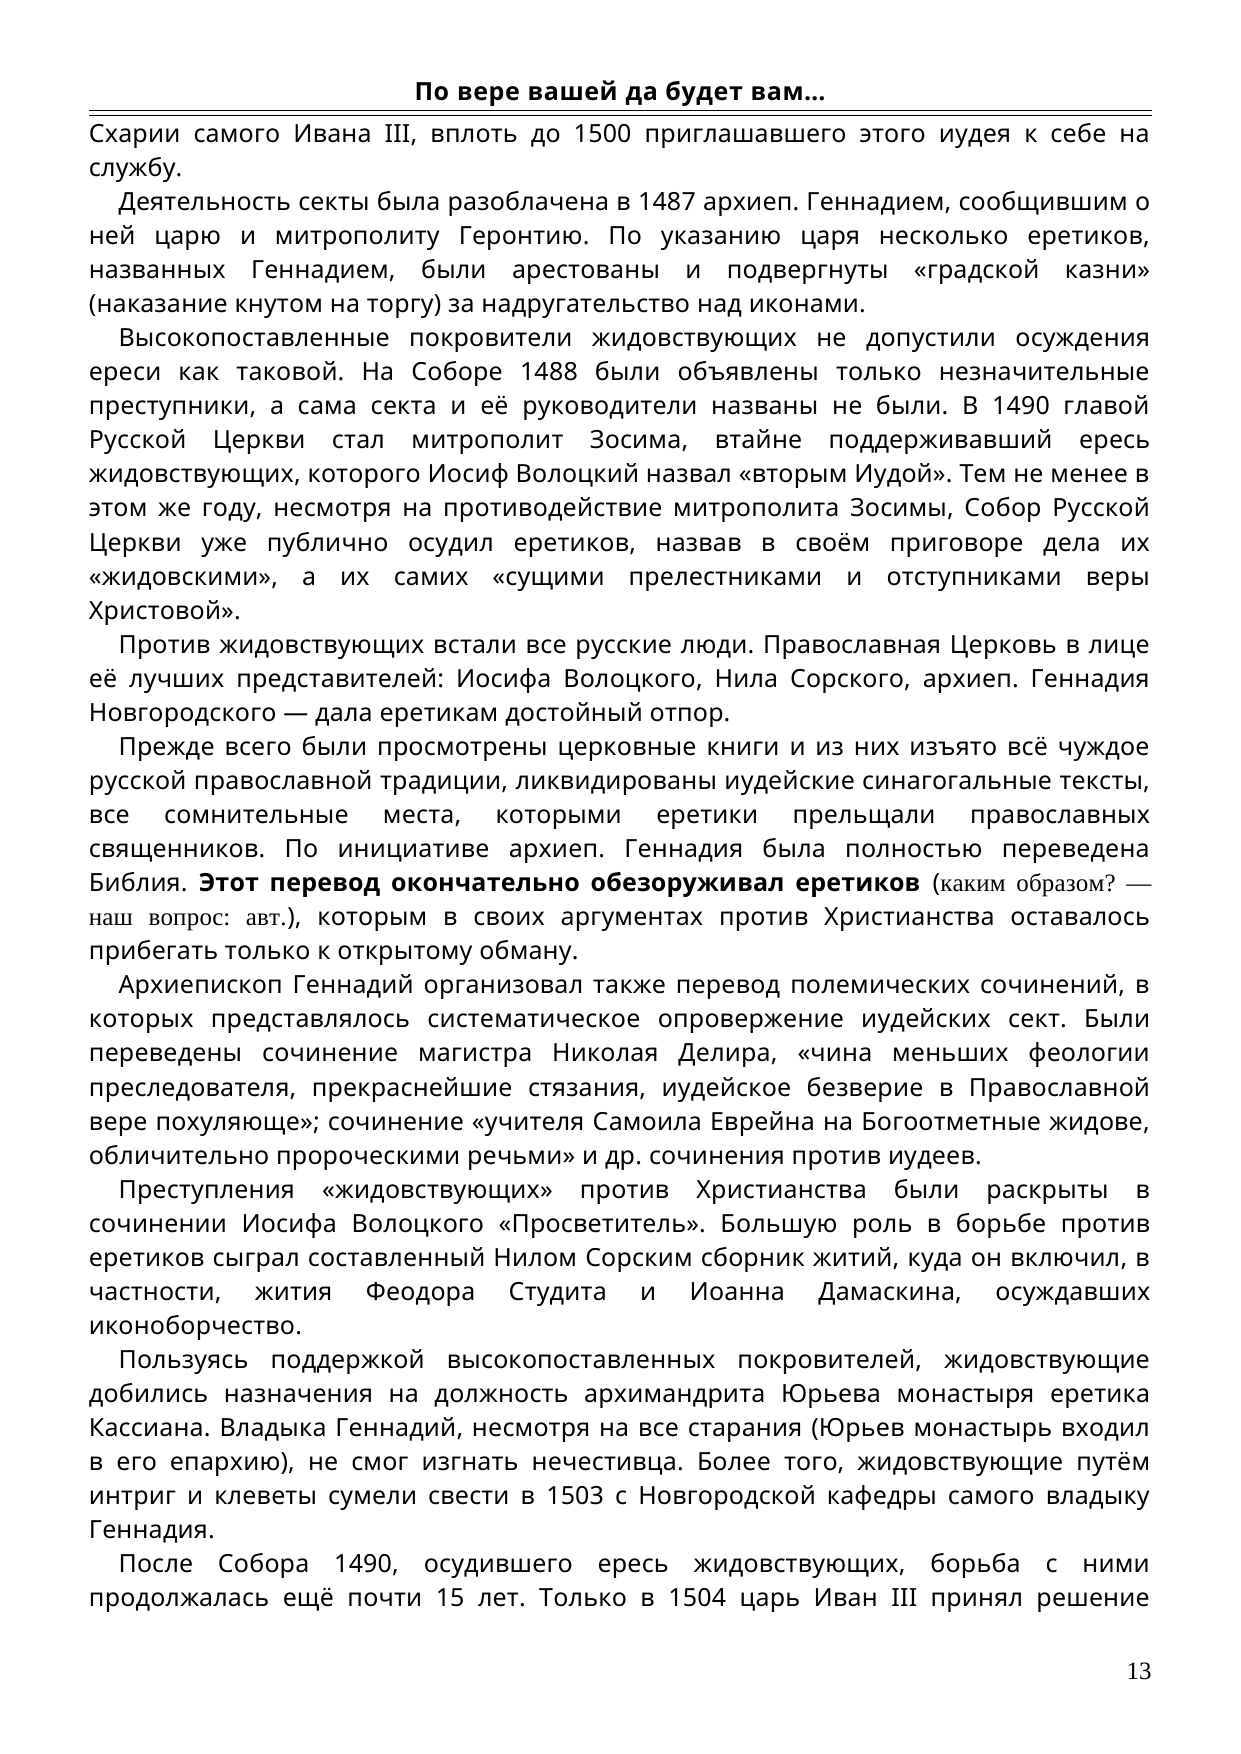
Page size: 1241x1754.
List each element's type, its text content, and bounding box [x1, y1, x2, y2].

text Схарии самого Ивана III, вплоть до 1500 приглашавшего этого иудея к себе на службу. [89, 116, 1152, 183]
text После Собора 1490, осудившего ересь жидовствующих, борьба с ними продолжалась ещё почти 15 лет. Только в 1504 царь Иван III принял решение [89, 1546, 1152, 1614]
text Преступления «жидовствующих» против Христианства были раскрыты в сочинении Иосифа Волоцкого «Просветитель». Большую роль в борьбе против еретиков сыграл составленный Нилом Сорским сборник житий, куда он включил, в частности, жития Феодора Студита и Иоанна Дамаскина, осуждавших иконоборчество. [89, 1171, 1152, 1342]
text Деятельность секты была разоблачена в 1487 архиеп. Геннадием, сообщившим о ней царю и митрополиту Геронтию. По указанию царя несколько еретиков, названных Геннадием, были арестованы и подвергнуты «градской казни» (наказание кнутом на торгу) за надругательство над иконами. [89, 183, 1152, 320]
text Пользуясь поддержкой высокопоставленных покровителей, жидовствующие добились назначения на должность архимандрита Юрьева монастыря еретика Кассиана. Владыка Геннадий, несмотря на все старания (Юрьев монастырь входил в его епархию), не смог изгнать нечестивца. Более того, жидовствующие путём интриг и клеветы сумели свести в 1503 с Новгородской кафедры самого владыку Геннадия. [89, 1342, 1152, 1546]
text Высокопоставленные покровители жидовствующих не допустили осуждения ереси как таковой. На Соборе 1488 были объявлены только незначительные преступники, а сама секта и её руководители названы не были. В 1490 главой Русской Церкви стал митрополит Зосима, втайне поддерживавший ересь жидовствующих, которого Иосиф Волоцкий назвал «вторым Иудой». Тем не менее в этом же году, несмотря на противодействие митрополита Зосимы, Собор Русской Церкви уже публично осудил еретиков, назвав в своём приговоре дела их «жидовскими», а их самих «сущими прелестниками и отступниками веры Христовой». [89, 320, 1152, 626]
text Прежде всего были просмотрены церковные книги и из них изъято всё чуждое русской православной традиции, ликвидированы иудейские синагогальные тексты, все сомнительные места, которыми еретики прельщали православных священников. По инициативе архиеп. Геннадия была полностью переведена Библия. Этот перевод окончательно обезоруживал еретиков (каким образом? — наш вопрос: авт.), которым в своих аргументах против Христианства оставалось прибегать только к открытому обману. [89, 728, 1152, 967]
text Против жидовствующих встали все русские люди. Православная Церковь в лице её лучших представителей: Иосифа Волоцкого, Нила Сорского, архиеп. Геннадия Новгородского — дала еретикам достойный отпор. [89, 626, 1152, 728]
text Архиепископ Геннадий организовал также перевод полемических сочинений, в которых представлялось систематическое опровержение иудейских сект. Были переведены сочинение магистра Николая Делира, «чина меньших феологии преследователя, прекраснейшие стязания, иудейское безверие в Православной вере похуляюще»; сочинение «учителя Самоила Еврейна на Богоотметные жидове, обличительно пророческими речьми» и др. сочинения против иудеев. [89, 967, 1152, 1171]
